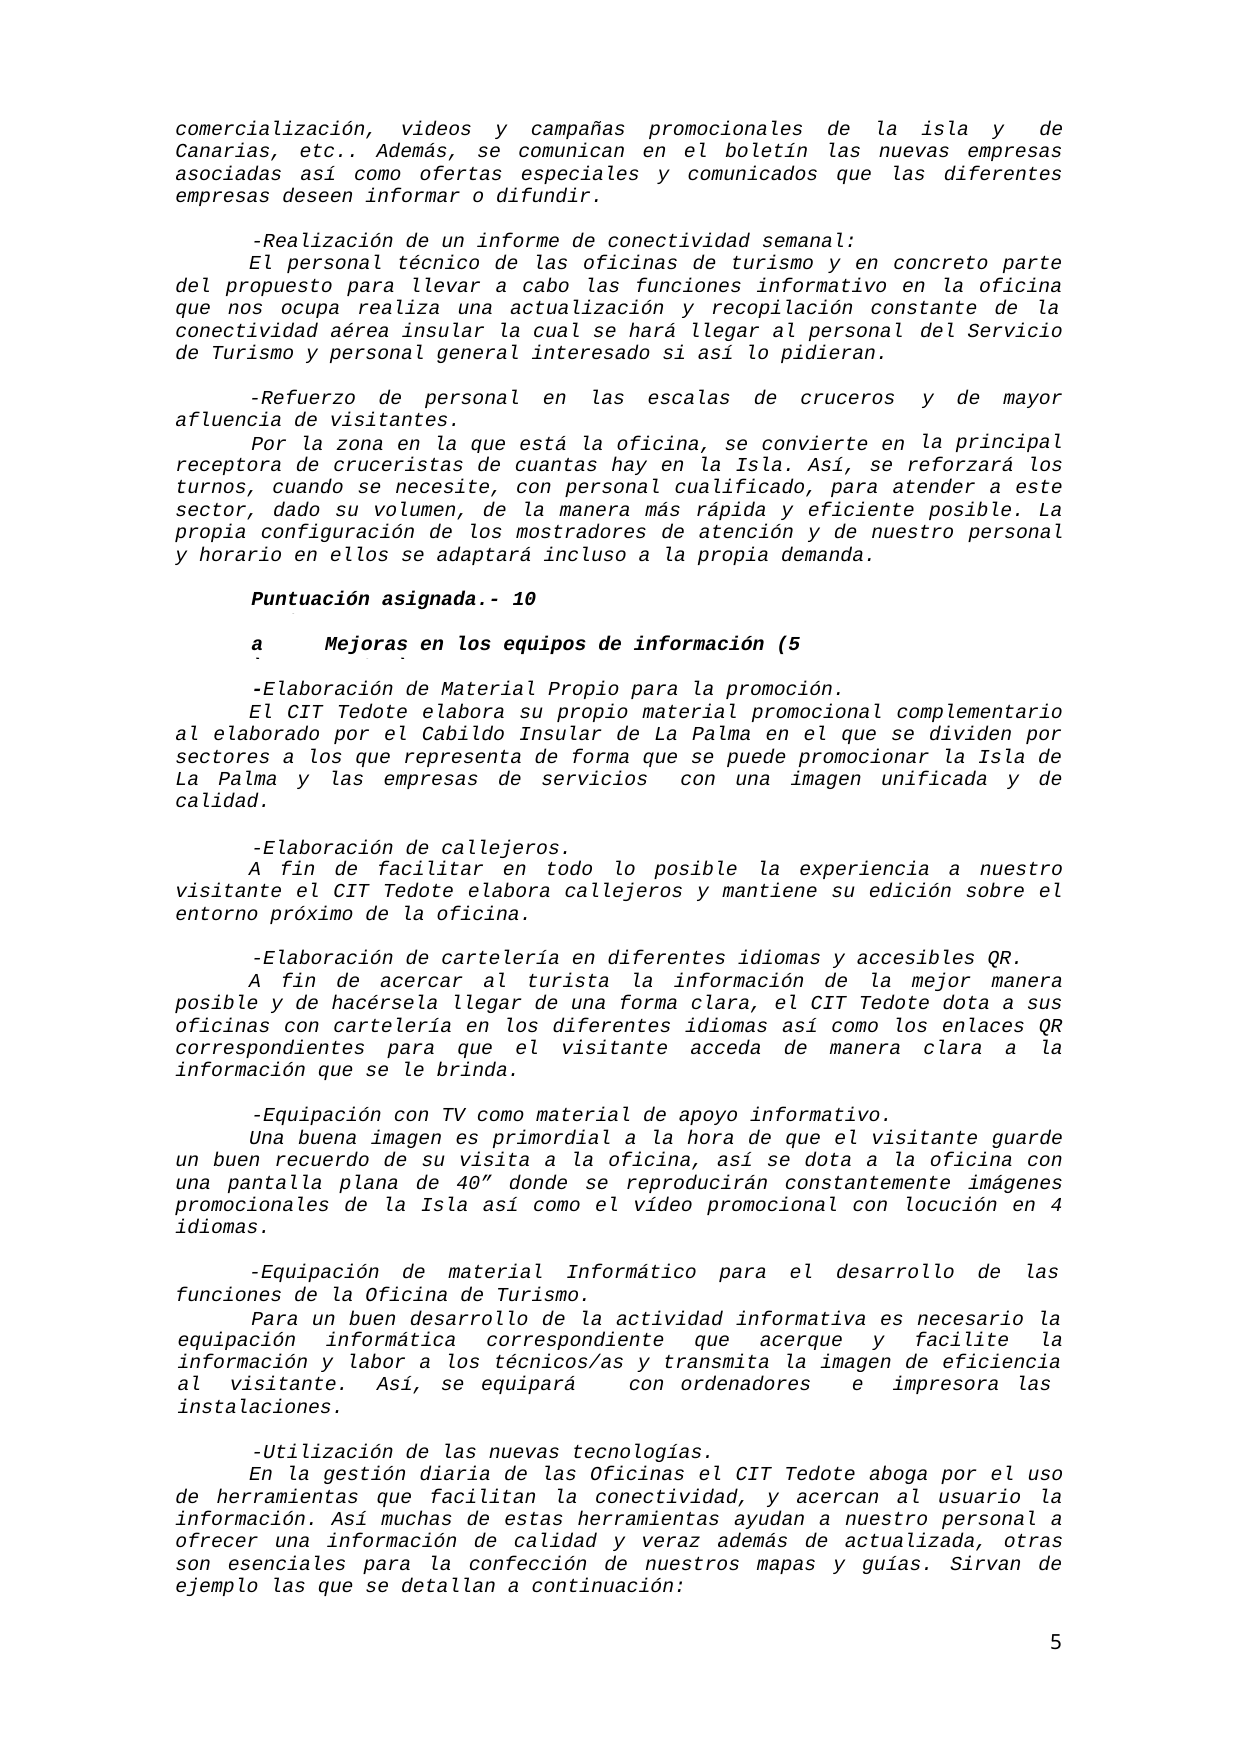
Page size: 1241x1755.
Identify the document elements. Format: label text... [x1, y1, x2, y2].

text e [852, 1374, 865, 1397]
text Mejoras en los equipos de información (5 puntos) [325, 634, 887, 658]
text instalaciones. [177, 1397, 345, 1419]
text -Equipación con TV como material de apoyo informativo. [251, 1105, 1065, 1128]
text A fin de facilitar en todo lo posible la experiencia a nuestro visitante el CIT Tedote elabora callejeros y mantiene su edición sobre el entorno próximo de la oficina. [175, 859, 1063, 926]
text El personal técnico de las oficinas de turismo y en concreto parte del propuesto para llevar a cabo las funciones informativo en la oficina que nos ocupa realiza una actualización y recopilación constante de la [175, 253, 1063, 320]
text Para un buen desarrollo de la actividad informativa es necesario la [251, 1307, 1064, 1329]
text Puntuación asignada.- 10 puntos. [251, 589, 629, 613]
text correspondiente [486, 1330, 666, 1350]
text conectividad aérea insular la cual se hará llegar al personal de Turismo y personal general interesado si así lo pidieran. [175, 321, 908, 365]
text -Elaboración de cartelería en diferentes idiomas y accesibles QR. [251, 948, 1065, 971]
text -Elaboración de callejeros. [251, 836, 1065, 859]
text Una buena imagen es primordial a la hora de que el visitante guarde un buen recuerdo de su visita a la oficina, así se dota a la oficina con una pantalla plana de 40” donde se reproducirán constantemente imágenes promocionales de la Isla así como el vídeo promocional con locución en 4 idiomas. [175, 1128, 1063, 1240]
text Así, se equipará [377, 1374, 602, 1397]
text El CIT Tedote elabora su propio material promocional complementario al elaborado por el Cabildo Insular de La Palma en el que se dividen por sectores a los que representa de forma que se puede promocionar la Isla de La Palma y las empresas de servicios con una imagen unificada y de calidad. [175, 702, 1063, 814]
text que acerque [694, 1330, 845, 1350]
text En la gestión diaria de las Oficinas el CIT Tedote aboga por el uso de herramientas que facilitan la conectividad, y acercan al usuario la información. Así muchas de estas herramientas ayudan a nuestro personal a ofrecer una información de calidad y veraz además de actualizada, otras son esenciales para la confección de nuestros mapas y guías. Sirvan de ejemplo las que se detallan a continuación: [175, 1464, 1063, 1598]
text con ordenadores [628, 1374, 825, 1397]
text a) [251, 634, 276, 658]
text la [1039, 1330, 1065, 1350]
text receptora de cruceristas de cuantas hay en la Isla. Así, se reforzará los turnos, cuando se necesite, con personal cualificado, para atender a este sector, dado su volumen, de la manera más rápida y eficiente posible. La propia configuración de los mostradores de atención y de nuestro personal y horario en ellos se adaptará incluso a la propia demanda. [175, 455, 1063, 567]
text impresora las [892, 1374, 1065, 1397]
text -Utilización de las nuevas tecnologías. [251, 1442, 1065, 1464]
text -Realización de un informe de conectividad semanal: [251, 231, 1065, 253]
text del Servicio [920, 321, 1065, 343]
text información y labor a los técnicos/as y transmita la imagen de eficiencia [177, 1352, 1065, 1374]
text y de mayor [922, 388, 1065, 410]
text la principal [919, 432, 1065, 453]
text Por la zona en la que está la oficina, se convierte en [251, 432, 908, 453]
text -Refuerzo de personal en las escalas de cruceros afluencia de visitantes. [175, 388, 899, 432]
text y facilite [872, 1330, 1011, 1350]
text A fin de acercar al turista la información de la mejor manera posible y de hacérsela llegar de una forma clara, el CIT Tedote dota a sus oficinas con cartelería en los diferentes idiomas así como los enlaces QR correspondientes para que el visitante acceda de manera clara a la información que se le brinda. [175, 971, 1063, 1083]
text -Equipación de material Informático para el desarrollo de las funciones de la Oficina de Turismo. [175, 1262, 1063, 1307]
text comercialización, videos y campañas promocionales de la isla y de Canarias, etc.. Además, se comunican en el boletín las nuevas empresas asociadas así como ofertas especiales y comunicados que las diferentes empresas deseen informar o difundir. [175, 119, 1063, 208]
text al [177, 1374, 203, 1395]
text equipación informática [177, 1330, 458, 1350]
text 5 [1050, 1627, 1065, 1655]
text -Elaboración de Material Propio para la promoción. [251, 678, 1065, 701]
text visitante. [229, 1374, 350, 1397]
